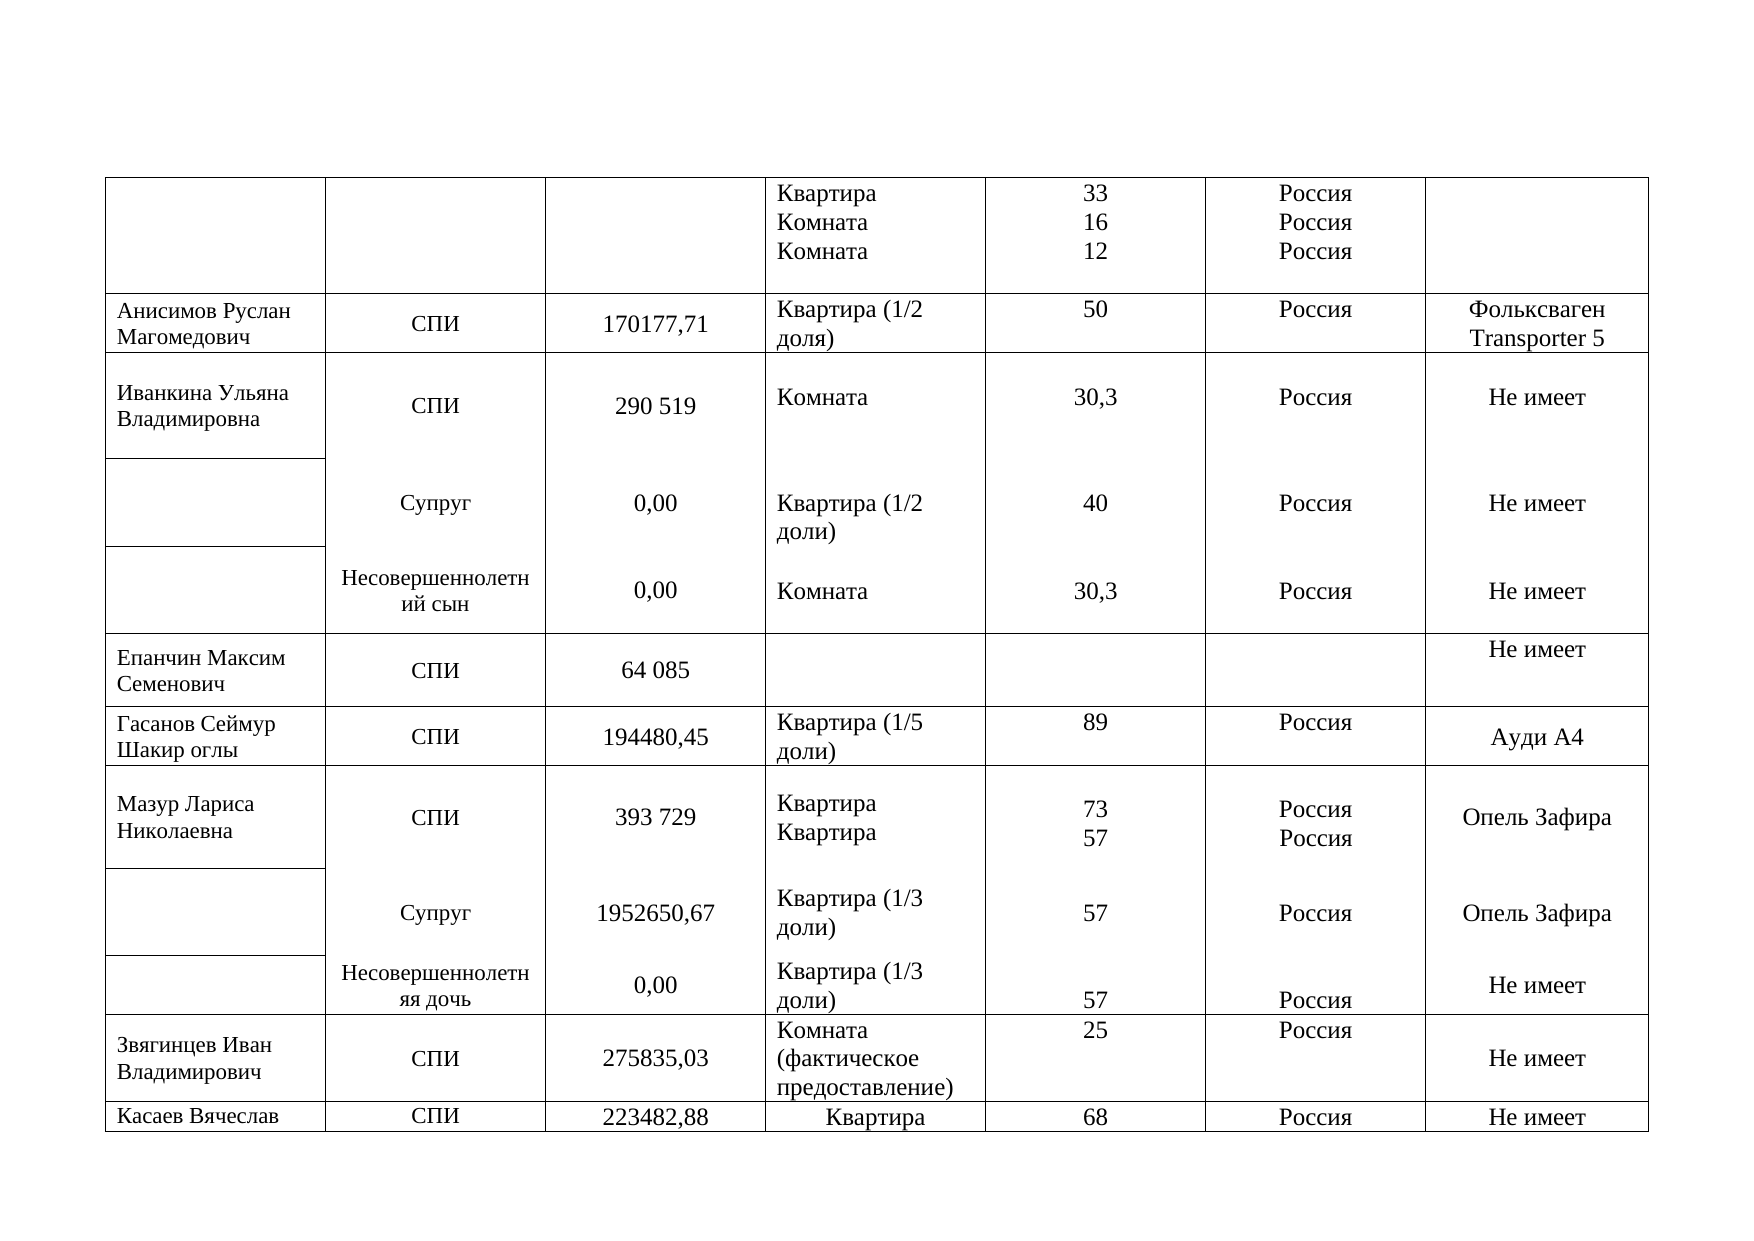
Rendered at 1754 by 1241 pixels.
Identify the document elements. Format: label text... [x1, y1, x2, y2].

table_cell Квартира Комната Комната [766, 178, 985, 293]
table_cell Россия [1206, 1015, 1425, 1101]
table_cell Супруг [326, 868, 545, 955]
table_cell Комната [766, 546, 985, 633]
table_cell 1952650,67 [546, 868, 765, 955]
table_cell Россия [1206, 1102, 1425, 1131]
table_cell 89 [986, 707, 1205, 765]
table_cell 194480,45 [546, 707, 765, 765]
table_cell 0,00 [546, 458, 765, 546]
table_cell Россия [1206, 955, 1425, 1014]
table_cell Не имеет [1426, 634, 1648, 706]
table_cell Не имеет [1426, 353, 1648, 458]
table_cell [546, 178, 765, 293]
table_cell Не имеет [1426, 546, 1648, 633]
table_cell Россия Россия [1206, 766, 1425, 868]
table_cell Россия [1206, 546, 1425, 633]
table_cell Звягинцев Иван Владимирович [106, 1015, 325, 1101]
table_cell Мазур Лариса Николаевна [106, 766, 325, 868]
table_cell Квартира Квартира [766, 766, 985, 868]
table_cell Касаев Вячеслав [106, 1102, 325, 1131]
table_cell Квартира (1/3 доли) [766, 868, 985, 955]
table_cell Не имеет [1426, 1015, 1648, 1101]
table_cell [106, 956, 325, 1014]
table_cell 275835,03 [546, 1015, 765, 1101]
table_cell [766, 634, 985, 706]
table_cell 57 [986, 868, 1205, 955]
table_cell СПИ [326, 634, 545, 706]
table_cell Квартира (1/5 доли) [766, 707, 985, 765]
table_cell Не имеет [1426, 458, 1648, 546]
table_cell Россия Россия Россия [1206, 178, 1425, 293]
table_cell [1206, 634, 1425, 706]
table_cell [106, 547, 325, 633]
table_cell [106, 459, 325, 546]
table_cell СПИ [326, 1015, 545, 1101]
table_cell Квартира (1/3 доли) [766, 955, 985, 1014]
table_cell 30,3 [986, 546, 1205, 633]
table_cell Не имеет [1426, 1102, 1648, 1131]
table_cell Россия [1206, 707, 1425, 765]
table_cell [106, 178, 325, 293]
table_cell Комната [766, 353, 985, 458]
table_cell Квартира (1/2 доли) [766, 458, 985, 546]
table_cell Комната (фактическое предоставление) [766, 1015, 985, 1101]
table_cell Гасанов Сеймур Шакир оглы [106, 707, 325, 765]
table_cell Россия [1206, 868, 1425, 955]
table_cell СПИ [326, 1102, 545, 1131]
table_cell Опель Зафира [1426, 868, 1648, 955]
table_cell Несовершеннолетний сын [326, 546, 545, 633]
table_cell 393 729 [546, 766, 765, 868]
table_cell Несовершеннолетняя дочь [326, 955, 545, 1014]
table_cell 290 519 [546, 353, 765, 458]
table_cell Ауди А4 [1426, 707, 1648, 765]
table_cell [986, 634, 1205, 706]
table_cell Анисимов Руслан Магомедович [106, 294, 325, 352]
table_cell 33 16 12 [986, 178, 1205, 293]
table_cell Епанчин Максим Семенович [106, 634, 325, 706]
table_cell Квартира (1/2 доля) [766, 294, 985, 352]
table_cell СПИ [326, 766, 545, 868]
table_cell [326, 178, 545, 293]
table_cell Фольксваген Transporter 5 [1426, 294, 1648, 352]
table_cell [1426, 178, 1648, 293]
table_cell СПИ [326, 353, 545, 458]
table_cell 68 [986, 1102, 1205, 1131]
table_cell 40 [986, 458, 1205, 546]
table_cell 25 [986, 1015, 1205, 1101]
table_cell Иванкина Ульяна Владимировна [106, 353, 325, 458]
table_cell СПИ [326, 707, 545, 765]
table_cell Квартира [766, 1102, 985, 1131]
table_cell 50 [986, 294, 1205, 352]
table_cell 30,3 [986, 353, 1205, 458]
table_cell 57 [986, 955, 1205, 1014]
table_cell Опель Зафира [1426, 766, 1648, 868]
table_cell [106, 869, 325, 955]
table_cell Супруг [326, 458, 545, 546]
table_cell Россия [1206, 294, 1425, 352]
table_cell Не имеет [1426, 955, 1648, 1014]
table_cell 73 57 [986, 766, 1205, 868]
table_cell Россия [1206, 458, 1425, 546]
table_cell 170177,71 [546, 294, 765, 352]
table_cell СПИ [326, 294, 545, 352]
table_cell 64 085 [546, 634, 765, 706]
table_cell 223482,88 [546, 1102, 765, 1131]
table_cell 0,00 [546, 546, 765, 633]
table_cell 0,00 [546, 955, 765, 1014]
table_cell Россия [1206, 353, 1425, 458]
